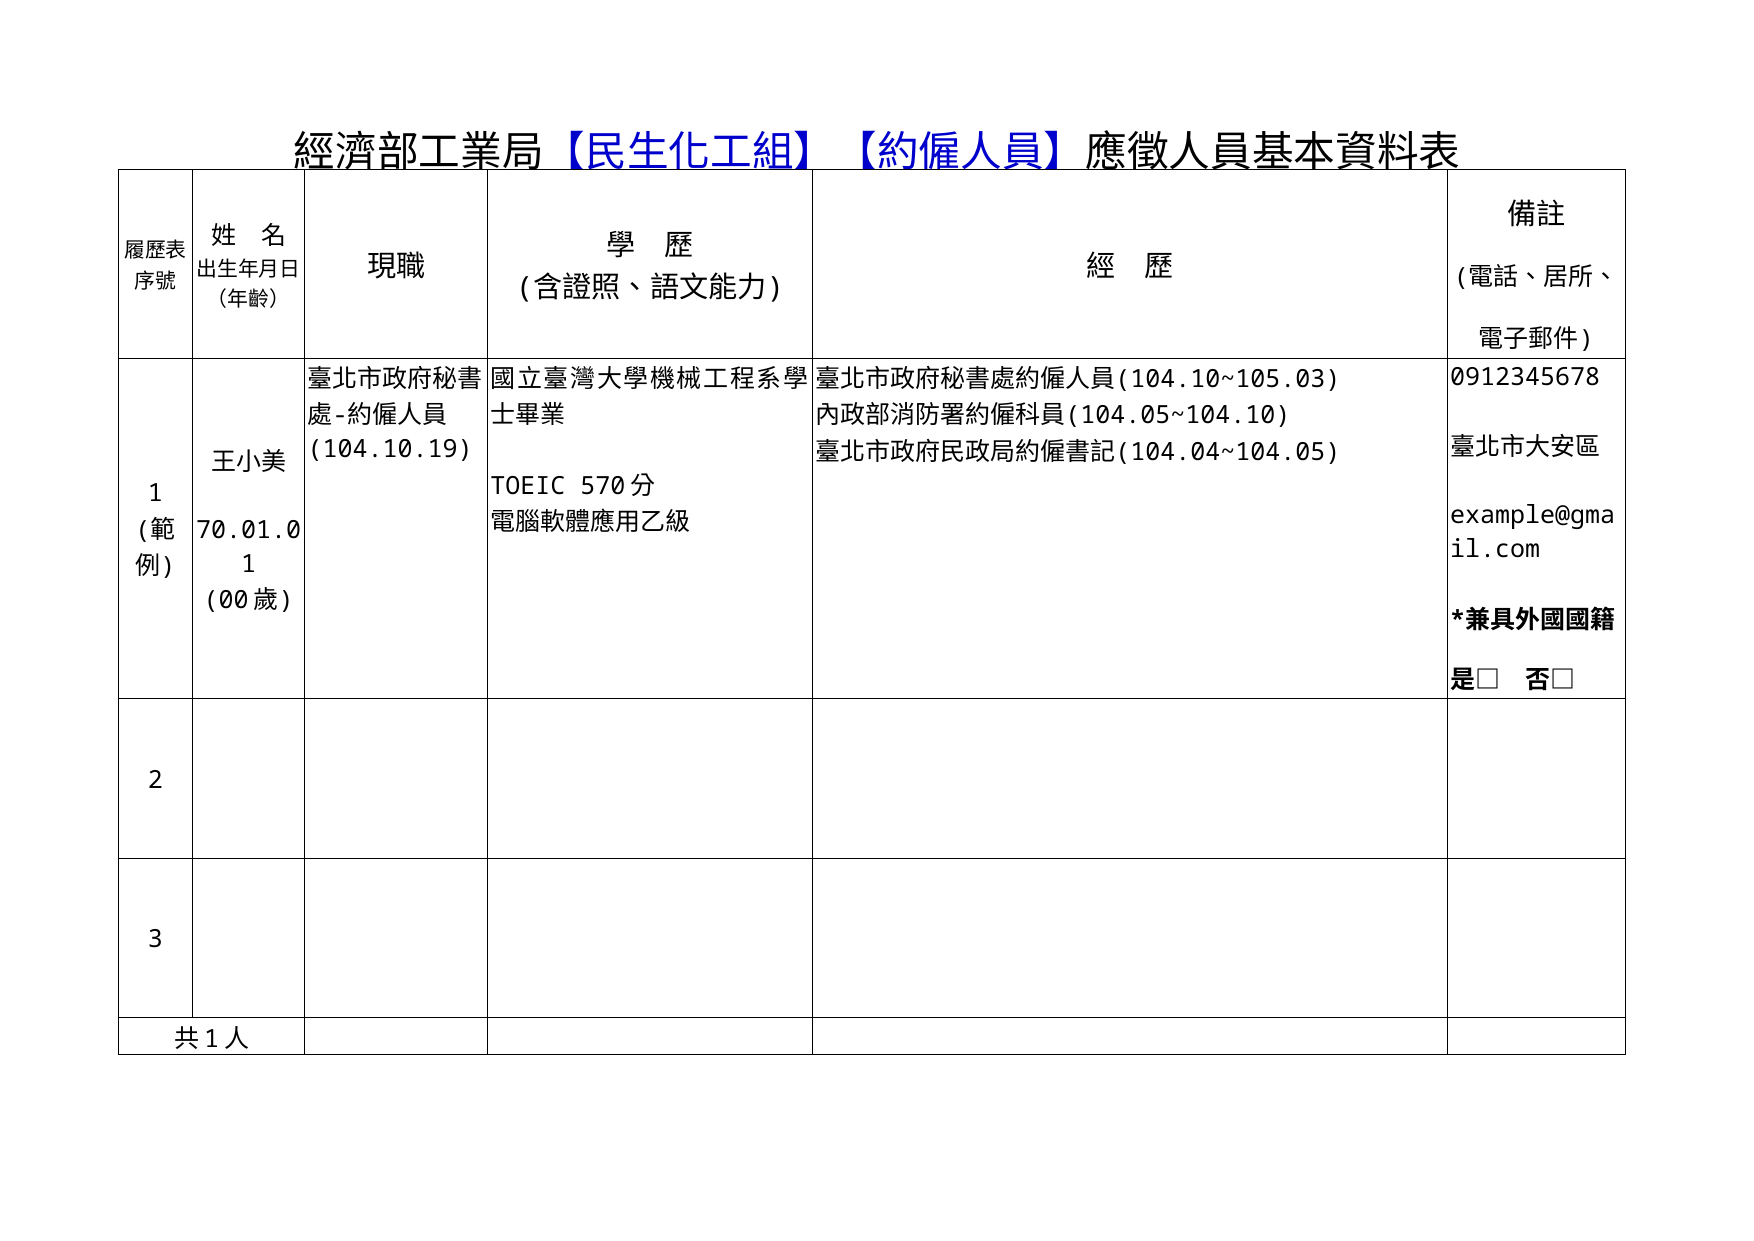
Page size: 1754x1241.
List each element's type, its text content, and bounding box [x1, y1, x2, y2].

table_cell 國立臺灣大學機械工程系學士畢業 TOEIC 570分 電腦軟體應用乙級 [488, 359, 812, 698]
table_cell 1 (範例) [119, 359, 192, 698]
table_header 姓 名 出生年月日 （年齡） [193, 170, 304, 358]
table_cell [488, 699, 812, 857]
table_cell 0912345678 臺北市大安區 example@gmail.com *兼具外國國籍 是□ 否□ [1448, 359, 1625, 698]
table_header 經 歷 [813, 170, 1447, 358]
table_cell 共1人 [119, 1018, 304, 1054]
table_cell [813, 859, 1447, 1017]
table_cell [813, 1018, 1447, 1054]
table_cell 2 [119, 699, 192, 857]
table_cell [305, 859, 487, 1017]
table_header 履歷表序號 [119, 170, 192, 358]
table_header 現職 [305, 170, 487, 358]
table_cell [1448, 1018, 1625, 1054]
table_cell [305, 699, 487, 857]
table_cell 3 [119, 859, 192, 1017]
table_cell [1448, 859, 1625, 1017]
table_cell [488, 1018, 812, 1054]
table_cell [488, 859, 812, 1017]
table_cell 臺北市政府秘書處約僱人員(104.10~105.03) 內政部消防署約僱科員(104.05~104.10) 臺北市政府民政局約僱書記(104.04~104.05) [813, 359, 1447, 698]
table_header 學 歷 (含證照、語文能力) [488, 170, 812, 358]
table_cell [305, 1018, 487, 1054]
table_cell 臺北市政府秘書處-約僱人員 (104.10.19) [305, 359, 487, 698]
table_cell [193, 859, 304, 1017]
table_cell [1448, 699, 1625, 857]
table_cell 王小美 70.01.01 (00歲) [193, 359, 304, 698]
table_cell [193, 699, 304, 857]
text 經濟部工業局【民生化工組】【約僱人員】應徵人員基本資料表 [118, 107, 1636, 169]
table_cell [813, 699, 1447, 857]
table_header 備註 (電話、居所、電子郵件) [1448, 170, 1625, 358]
